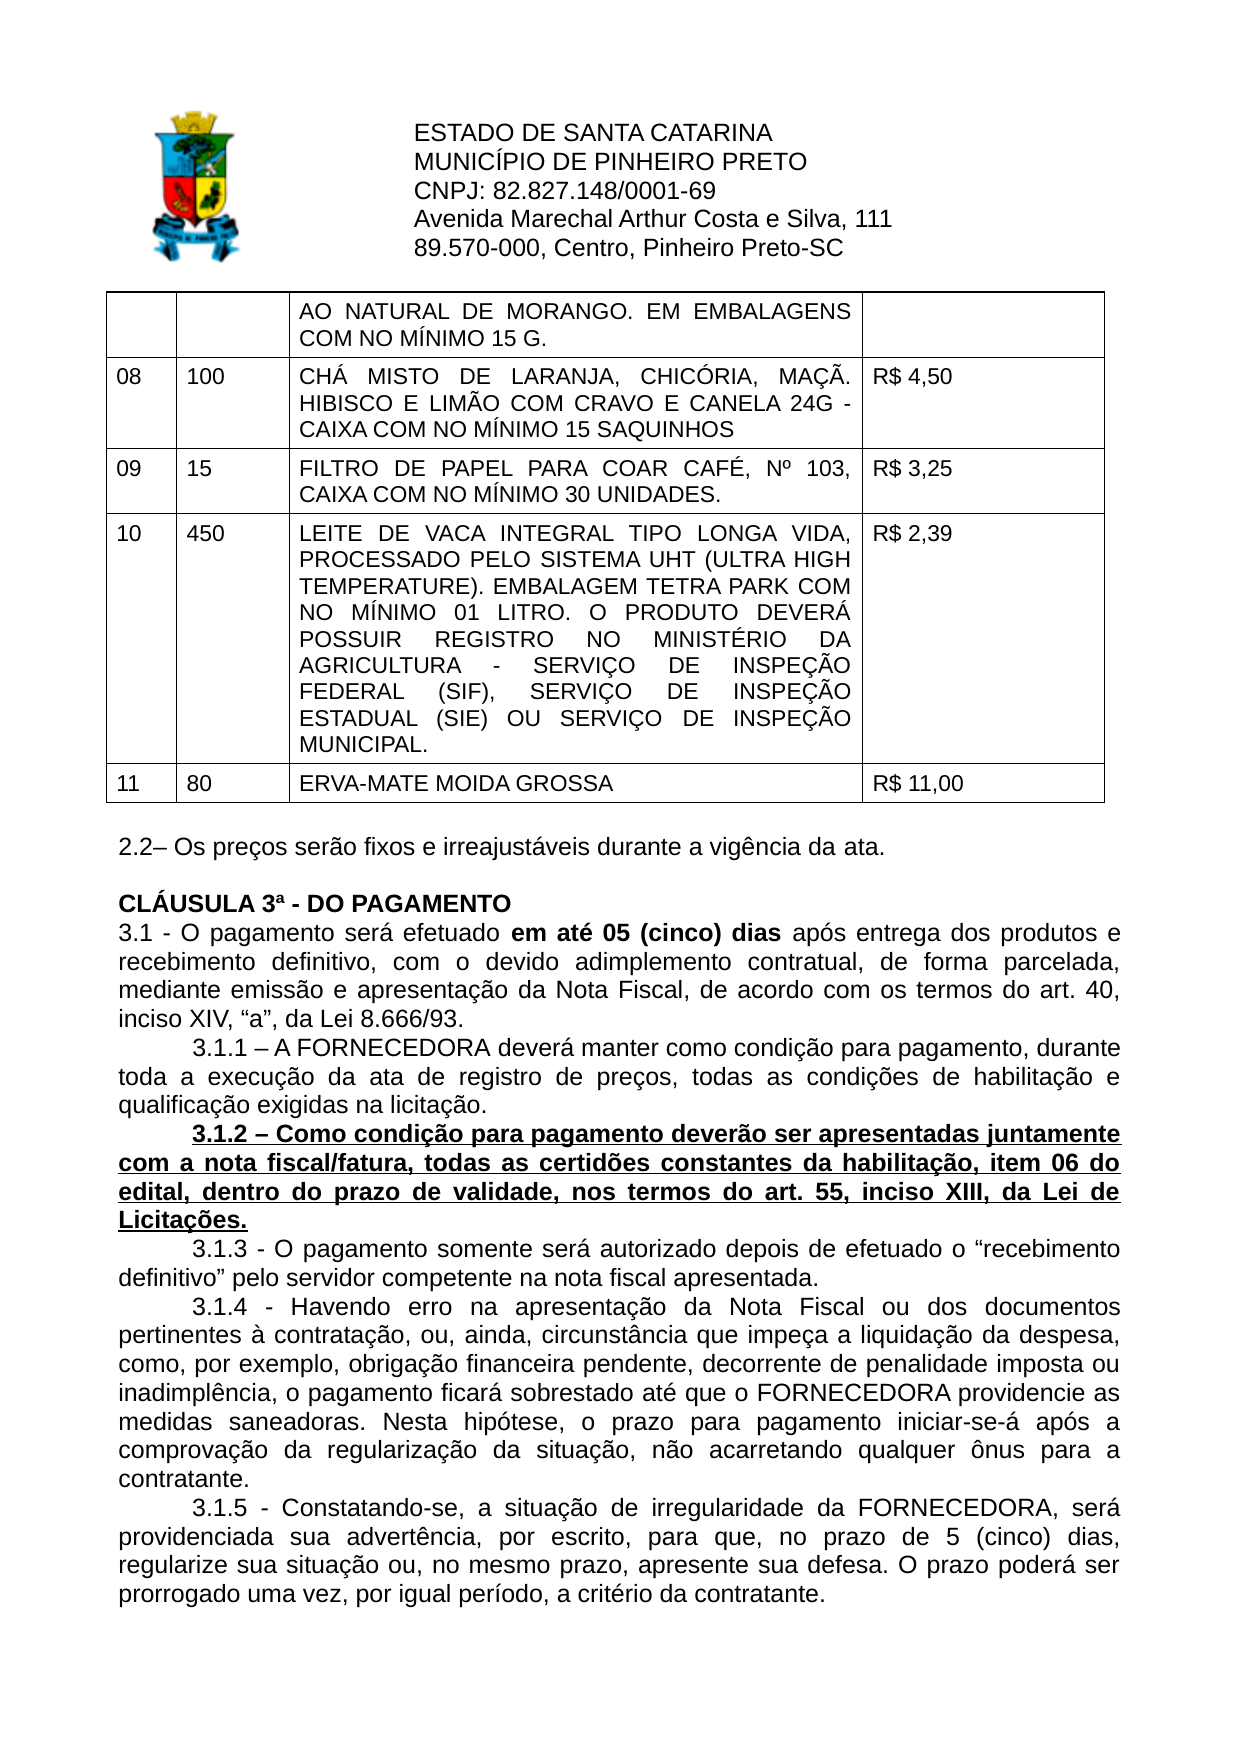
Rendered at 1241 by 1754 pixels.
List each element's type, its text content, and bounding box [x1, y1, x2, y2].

table_cell 100 [177, 358, 289, 448]
text 3.1.4 - Havendo erro na apresentação da Nota Fiscal ou dos documentos pertinentes à contratação, ou, ainda, circunstância que impeça a liquidação da despesa, como, por exemplo, obrigação financeira pendente, decorrente de penalidade imposta ou inadimplência, o pagamento ficará sobrestado até que o FORNECEDORA providencie as medidas saneadoras. Nesta hipótese, o prazo para pagamento iniciar-se-á após a comprovação da regularização da situação, não acarretando qualquer ônus para a contratante. [118, 1292, 1122, 1493]
table_cell 09 [107, 449, 176, 513]
table_cell ERVA-MATE MOIDA GROSSA [290, 764, 862, 802]
table_cell 15 [177, 449, 289, 513]
text 3.1.3 - O pagamento somente será autorizado depois de efetuado o “recebimento definitivo” pelo servidor competente na nota fiscal apresentada. [118, 1234, 1122, 1292]
picture [118, 109, 275, 266]
text 3.1.5 - Constatando-se, a situação de irregularidade da FORNECEDORA, será providenciada sua advertência, por escrito, para que, no prazo de 5 (cinco) dias, regularize sua situação ou, no mesmo prazo, apresente sua defesa. O prazo poderá ser prorrogado uma vez, por igual período, a critério da contratante. [118, 1493, 1122, 1608]
table_cell 08 [107, 358, 176, 448]
table_cell R$ 11,00 [863, 764, 1104, 802]
text 3.1.1 – A FORNECEDORA deverá manter como condição para pagamento, durante toda a execução da ata de registro de preços, todas as condições de habilitação e qualificação exigidas na licitação. [118, 1033, 1122, 1119]
table_cell [107, 293, 176, 357]
table_cell LEITE DE VACA INTEGRAL TIPO LONGA VIDA, PROCESSADO PELO SISTEMA UHT (ULTRA HIGH TEMPERATURE). EMBALAGEM TETRA PARK COM NO MÍNIMO 01 LITRO. O PRODUTO DEVERÁ POSSUIR REGISTRO NO MINISTÉRIO DA AGRICULTURA - SERVIÇO DE INSPEÇÃO FEDERAL (SIF), SERVIÇO DE INSPEÇÃO ESTADUAL (SIE) OU SERVIÇO DE INSPEÇÃO MUNICIPAL. [290, 514, 862, 763]
table_cell AO NATURAL DE MORANGO. EM EMBALAGENS COM NO MÍNIMO 15 G. [290, 293, 862, 357]
text CLÁUSULA 3ª - DO PAGAMENTO [118, 889, 1122, 918]
table_cell [177, 293, 289, 357]
table_cell FILTRO DE PAPEL PARA COAR CAFÉ, Nº 103, CAIXA COM NO MÍNIMO 30 UNIDADES. [290, 449, 862, 513]
table_cell [863, 293, 1104, 357]
table_cell CHÁ MISTO DE LARANJA, CHICÓRIA, MAÇÃ. HIBISCO E LIMÃO COM CRAVO E CANELA 24G - CAIXA COM NO MÍNIMO 15 SAQUINHOS [290, 358, 862, 448]
table_cell 11 [107, 764, 176, 802]
table_cell 10 [107, 514, 176, 763]
table_cell R$ 2,39 [863, 514, 1104, 763]
table_cell R$ 4,50 [863, 358, 1104, 448]
text 2.2– Os preços serão fixos e irreajustáveis durante a vigência da ata. [118, 832, 1122, 860]
table_cell 450 [177, 514, 289, 763]
table_cell 80 [177, 764, 289, 802]
text 3.1.2 – Como condição para pagamento deverão ser apresentadas juntamente com a nota fiscal/fatura, todas as certidões constantes da habilitação, item 06 do edital, dentro do prazo de validade, nos termos do art. 55, inciso XIII, da Lei de Licitações. [118, 1119, 1122, 1234]
table_cell R$ 3,25 [863, 449, 1104, 513]
text 3.1 - O pagamento será efetuado em até 05 (cinco) dias após entrega dos produtos e recebimento definitivo, com o devido adimplemento contratual, de forma parcelada, mediante emissão e apresentação da Nota Fiscal, de acordo com os termos do art. 40, inciso XIV, “a”, da Lei 8.666/93. [118, 918, 1122, 1033]
